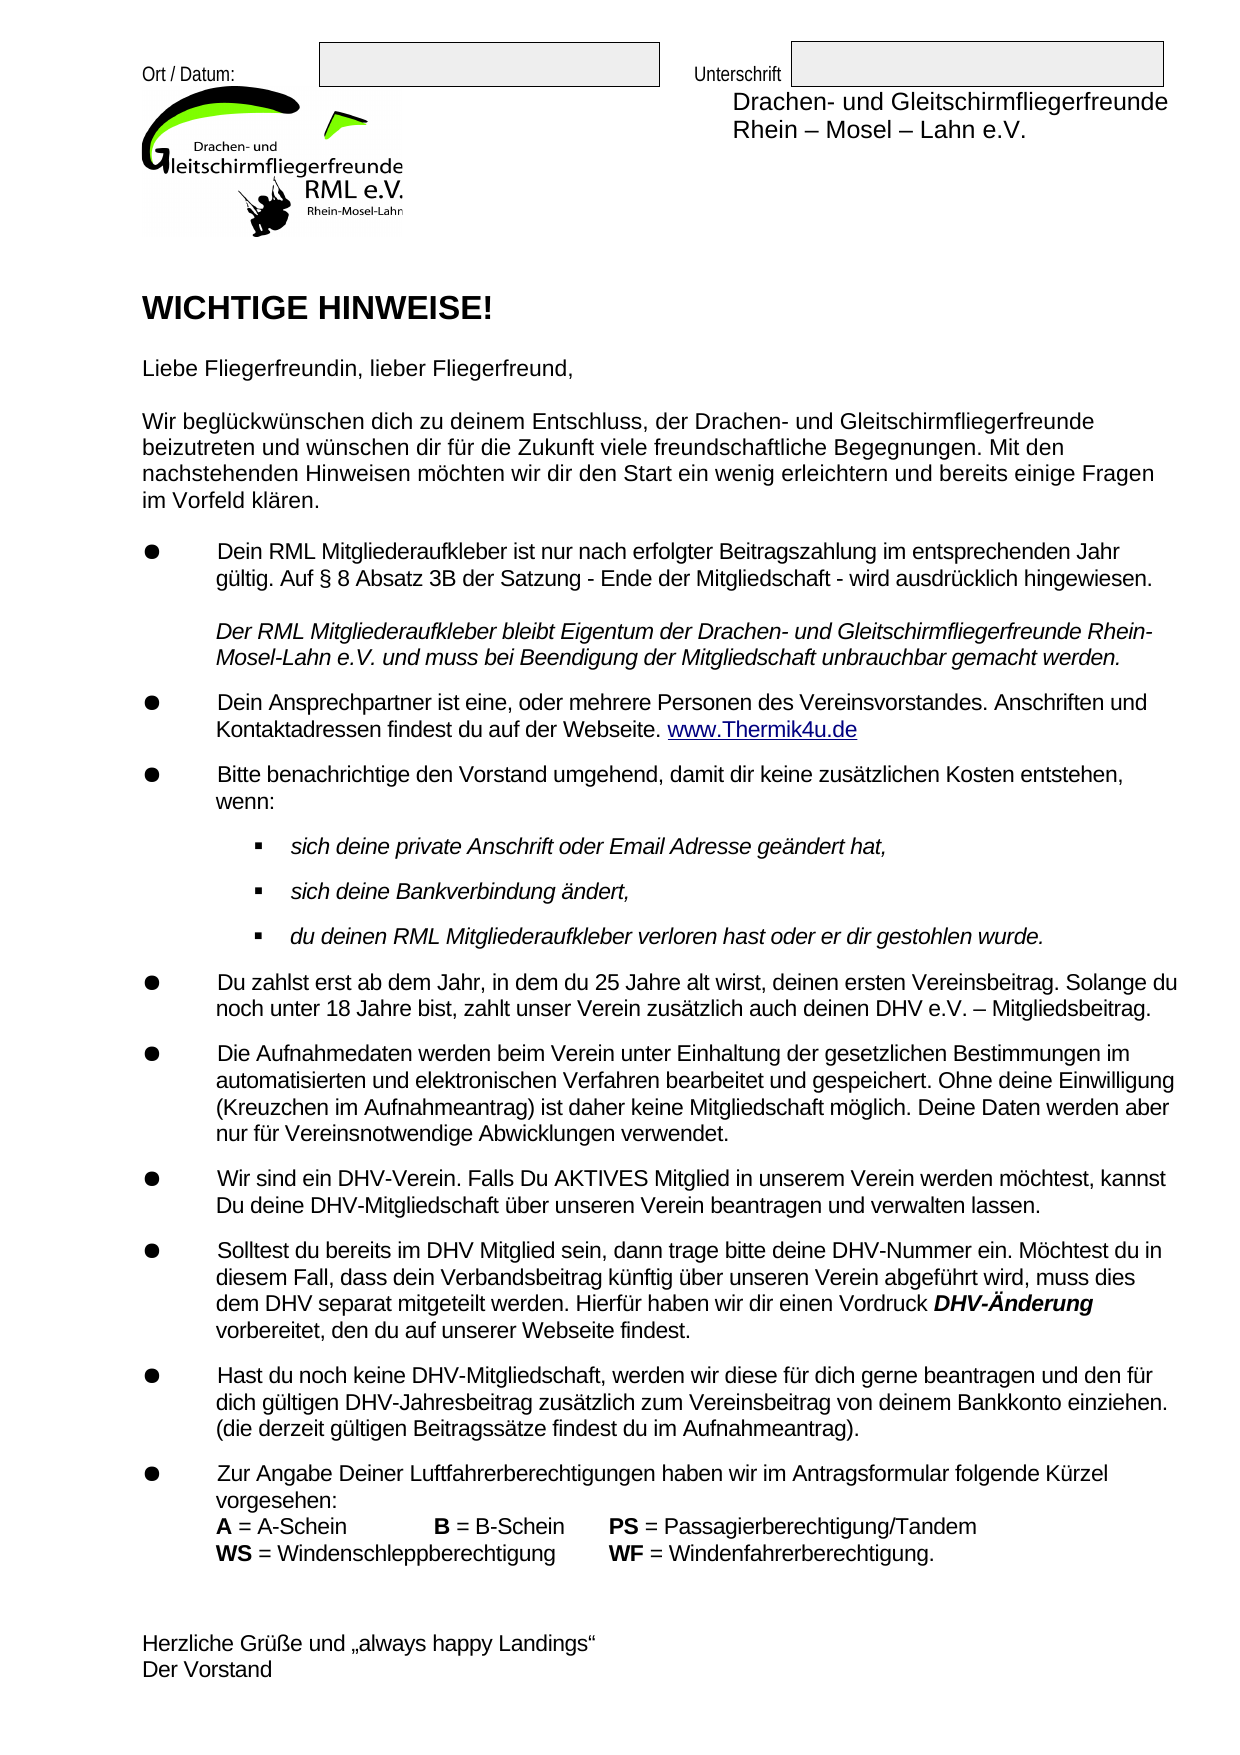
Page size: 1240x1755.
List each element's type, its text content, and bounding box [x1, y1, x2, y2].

text WICHTIGE HINWEISE! [142, 288, 1181, 326]
list sich deine Bankverbindung ändert, [253, 878, 1181, 904]
list Dein Ansprechpartner ist eine, oder mehrere Personen des Vereinsvorstandes. Anschriften und Kontaktadressen findest du auf der Webseite. www.Thermik4u.de [142, 689, 1181, 742]
list du deinen RML Mitgliederaufkleber verloren hast oder er dir gestohlen wurde. [253, 923, 1181, 950]
list Solltest du bereits im DHV Mitglied sein, dann trage bitte deine DHV-Nummer ein. Möchtest du in diesem Fall, dass dein Verbandsbeitrag künftig über unseren Verein abgeführt wird, muss dies dem DHV separat mitgeteilt werden. Hierfür haben wir dir einen Vordruck DHV-Änderung vorbereitet, den du auf unserer Webseite findest. [142, 1237, 1181, 1343]
list Wir sind ein DHV-Verein. Falls Du AKTIVES Mitglied in unserem Verein werden möchtest, kannst Du deine DHV-Mitgliedschaft über unseren Verein beantragen und verwalten lassen. [142, 1165, 1181, 1218]
text [1164, 41, 1181, 87]
list Du zahlst erst ab dem Jahr, in dem du 25 Jahre alt wirst, deinen ersten Vereinsbeitrag. Solange du noch unter 18 Jahre bist, zahlt unser Verein zusätzlich auch deinen DHV e.V. – Mitgliedsbeitrag. [142, 968, 1181, 1022]
text Rhein – Mosel – Lahn e.V. [403, 115, 1181, 144]
text Ort / Datum: Unterschrift [142, 41, 791, 87]
list Die Aufnahmedaten werden beim Verein unter Einhaltung der gesetzlichen Bestimmungen im automatisierten und elektronischen Verfahren bearbeitet und gespeichert. Ohne deine Einwilligung (Kreuzchen im Aufnahmeantrag) ist daher keine Mitgliedschaft möglich. Deine Daten werden aber nur für Vereinsnotwendige Abwicklungen verwendet. [142, 1040, 1181, 1146]
list Bitte benachrichtige den Vorstand umgehend, damit dir keine zusätzlichen Kosten entstehen, wenn: [142, 761, 1181, 814]
text Herzliche Grüße und „always happy Landings“ Der Vorstand [142, 1630, 1181, 1683]
picture [141, 86, 403, 237]
list sich deine private Anschrift oder Email Adresse geändert hat, [253, 833, 1181, 859]
list Zur Angabe Deiner Luftfahrerberechtigungen haben wir im Antragsformular folgende Kürzel vorgesehen: A = A-Schein B = B-Schein PS = Passagierberechtigung/Tandem WS = Windenschleppberechtigung WF = Windenfahrerberechtigung. [142, 1460, 1181, 1566]
text Wir beglückwünschen dich zu deinem Entschluss, der Drachen- und Gleitschirmfliegerfreunde beizutreten und wünschen dir für die Zukunft viele freundschaftliche Begegnungen. Mit den nachstehenden Hinweisen möchten wir dir den Start ein wenig erleichtern und bereits einige Fragen im Vorfeld klären. [142, 408, 1181, 513]
list Hast du noch keine DHV-Mitgliedschaft, werden wir diese für dich gerne beantragen und den für dich gültigen DHV-Jahresbeitrag zusätzlich zum Vereinsbeitrag von deinem Bankkonto einziehen. (die derzeit gültigen Beitragssätze findest du im Aufnahmeantrag). [142, 1362, 1181, 1441]
list Dein RML Mitgliederaufkleber ist nur nach erfolgter Beitragszahlung im entsprechenden Jahr gültig. Auf § 8 Absatz 3B der Satzung - Ende der Mitgliedschaft - wird ausdrücklich hingewiesen. Der RML Mitgliederaufkleber bleibt Eigentum der Drachen- und Gleitschirmfliegerfreunde Rhein-Mosel-Lahn e.V. und muss bei Beendigung der Mitgliedschaft unbrauchbar gemacht werden. [142, 538, 1181, 670]
text Liebe Fliegerfreundin, lieber Fliegerfreund, [142, 355, 1181, 381]
text Drachen- und Gleitschirmfliegerfreunde [403, 87, 1181, 115]
